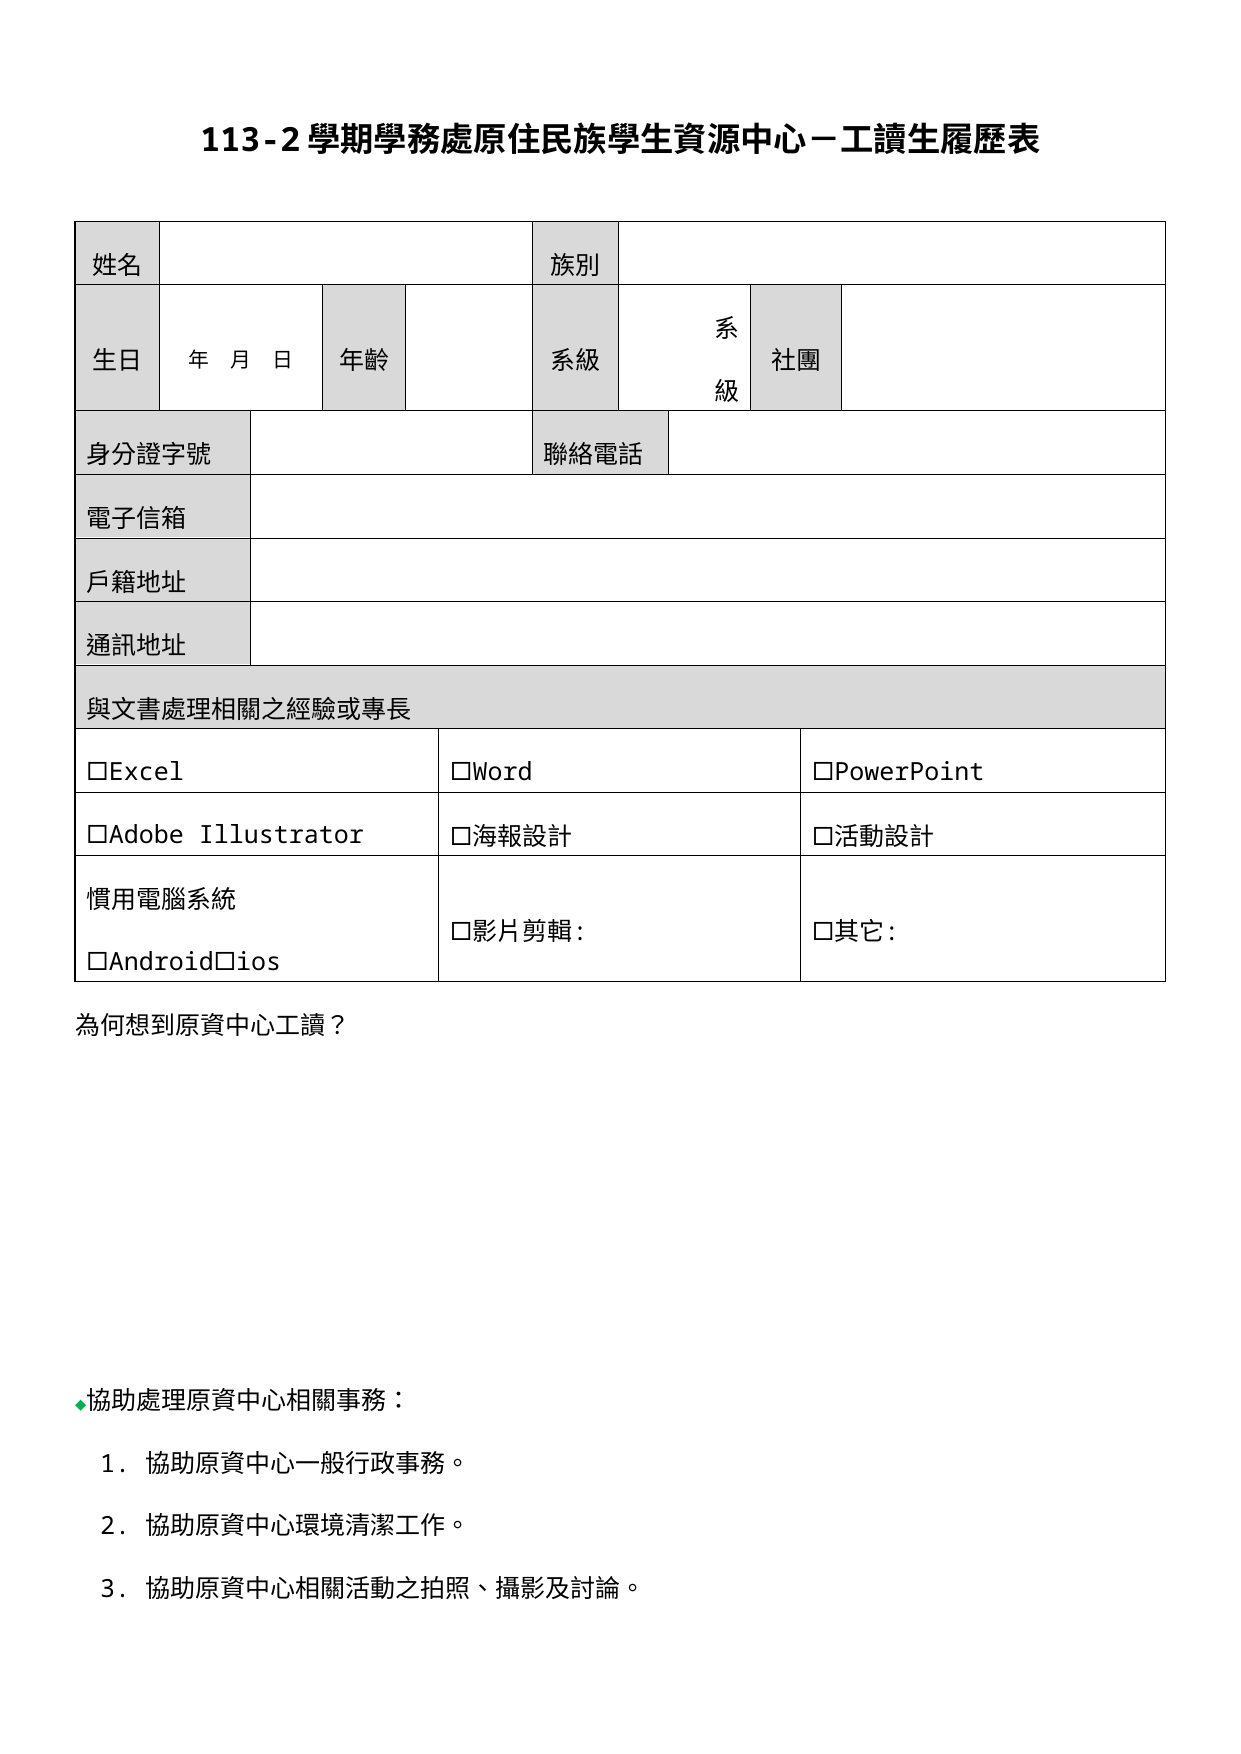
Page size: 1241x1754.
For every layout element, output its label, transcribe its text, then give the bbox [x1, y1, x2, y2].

table_cell 系級 [533, 285, 618, 410]
table_cell Adobe Illustrator [76, 793, 438, 855]
table_cell 生日 [76, 285, 159, 410]
table_cell Excel [76, 729, 438, 792]
table_cell 年 月 日 [160, 285, 322, 410]
text 113-2學期學務處原住民族學生資源中心－工讀生履歷表 [75, 96, 1165, 158]
text 1. 協助原資中心一般行政事務。 [100, 1420, 1165, 1482]
table_cell PowerPoint [801, 729, 1165, 792]
table_cell Word [439, 729, 800, 792]
text 2. 協助原資中心環境清潔工作。 [100, 1482, 1165, 1545]
table_header [619, 222, 1165, 284]
text 為何想到原資中心工讀？ [75, 982, 1165, 1045]
table_cell [251, 411, 532, 474]
table_header 姓名 [76, 222, 159, 284]
table_cell [406, 285, 532, 410]
table_cell 系 級 [619, 285, 750, 410]
table_cell 慣用電腦系統Androidios [76, 856, 438, 981]
table_header 族別 [533, 222, 618, 284]
table_cell [251, 539, 1165, 601]
table_cell [842, 285, 1165, 410]
table_cell 年齡 [323, 285, 405, 410]
table_cell [669, 411, 1165, 474]
table_cell [251, 475, 1165, 537]
table_cell 電子信箱 [76, 475, 250, 537]
text ◆協助處理原資中心相關事務： [75, 1357, 1165, 1420]
table_cell 身分證字號 [76, 411, 250, 474]
table_cell 影片剪輯: [439, 856, 800, 981]
table_header [160, 222, 532, 284]
table_cell 海報設計 [439, 793, 800, 855]
table_cell 聯絡電話 [533, 411, 668, 474]
table_cell [251, 602, 1165, 664]
table_cell 與文書處理相關之經驗或專長 [76, 666, 1165, 728]
table_cell 活動設計 [801, 793, 1165, 855]
table_cell 戶籍地址 [76, 539, 250, 601]
table_cell 通訊地址 [76, 602, 250, 664]
table_cell 其它: [801, 856, 1165, 981]
text 3. 協助原資中心相關活動之拍照、攝影及討論。 [100, 1545, 1165, 1607]
table_cell 社團 [751, 285, 841, 410]
